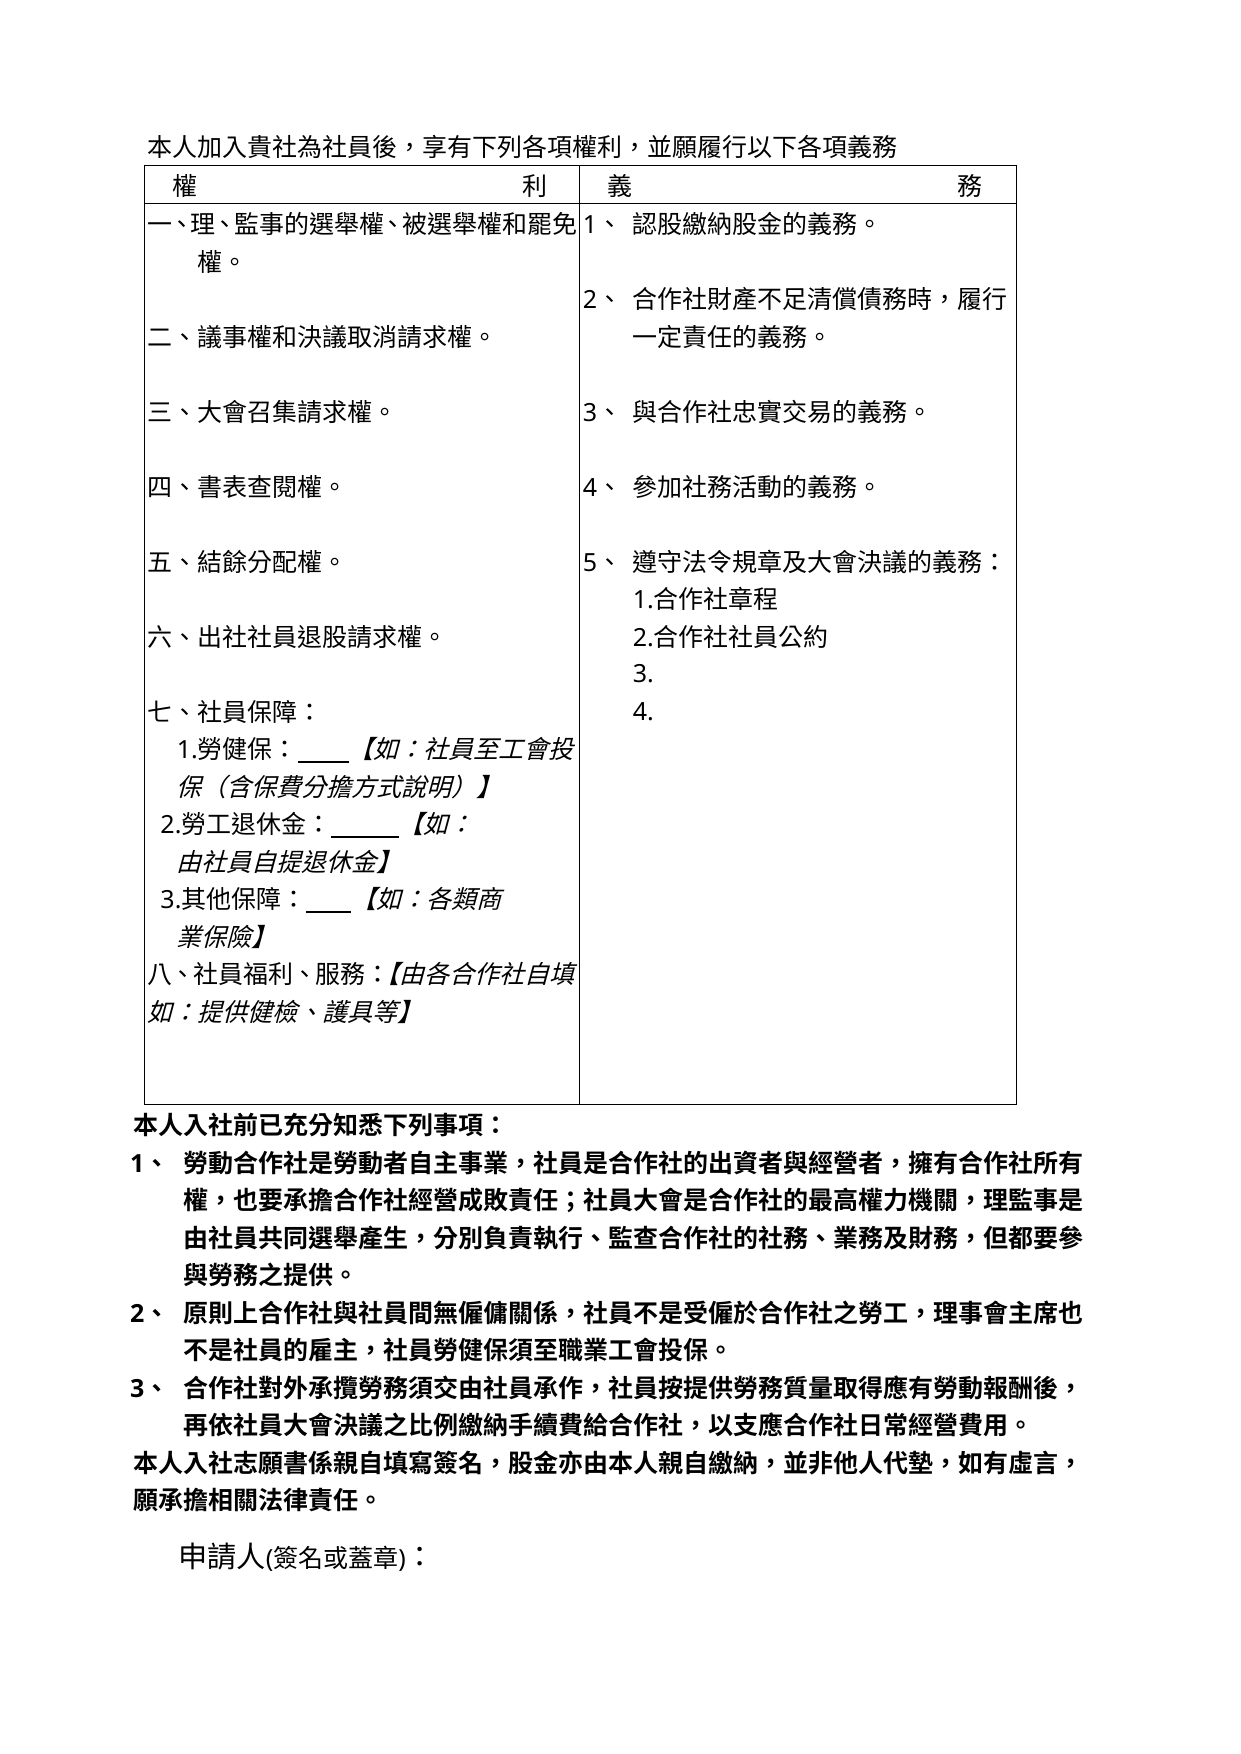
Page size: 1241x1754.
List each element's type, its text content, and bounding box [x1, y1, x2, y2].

text 本人入社前已充分知悉下列事項： [133, 1105, 1087, 1143]
list 原則上合作社與社員間無僱傭關係，社員不是受僱於合作社之勞工，理事會主席也不是社員的雇主，社員勞健保須至職業工會投保。 [130, 1293, 1087, 1368]
text 本人加入貴社為社員後，享有下列各項權利，並願履行以下各項義務 [148, 127, 1087, 164]
table_cell 認股繳納股金的義務。 合作社財產不足清償債務時，履行一定責任的義務。 與合作社忠實交易的義務。 參加社務活動的義務。 遵守法令規章及大會決議的義務： 合作社章程 合作社社員公約 [580, 204, 1016, 1104]
table_header 權 利 [145, 166, 579, 203]
list 勞動合作社是勞動者自主事業，社員是合作社的出資者與經營者，擁有合作社所有權，也要承擔合作社經營成敗責任；社員大會是合作社的最高權力機關，理監事是由社員共同選舉產生，分別負責執行、監查合作社的社務、業務及財務，但都要參與勞務之提供。 [130, 1143, 1087, 1293]
text 申請人(簽名或蓋章)： [148, 1518, 1087, 1593]
table_header 義 務 [580, 166, 1016, 203]
table_cell 一、理、監事的選舉權、被選舉權和罷免權。 二、議事權和決議取消請求權。 三、大會召集請求權。 四、書表查閱權。 五、結餘分配權。 六、出社社員退股請求權。 七、社員保障： 1.勞健保： 【如：社員至工會投保（含保費分擔方式說明）】 2.勞工退休金： 【如： 由社員自提退休金】 3.其他保障： 【如：各類商 業保險】 八、社員福利、服務：【由各合作社自填如：提供健檢、護具等】 [145, 204, 579, 1104]
list 合作社對外承攬勞務須交由社員承作，社員按提供勞務質量取得應有勞動報酬後，再依社員大會決議之比例繳納手續費給合作社，以支應合作社日常經營費用。 [130, 1368, 1087, 1443]
text 本人入社志願書係親自填寫簽名，股金亦由本人親自繳納，並非他人代墊，如有虛言，願承擔相關法律責任。 [133, 1443, 1087, 1518]
